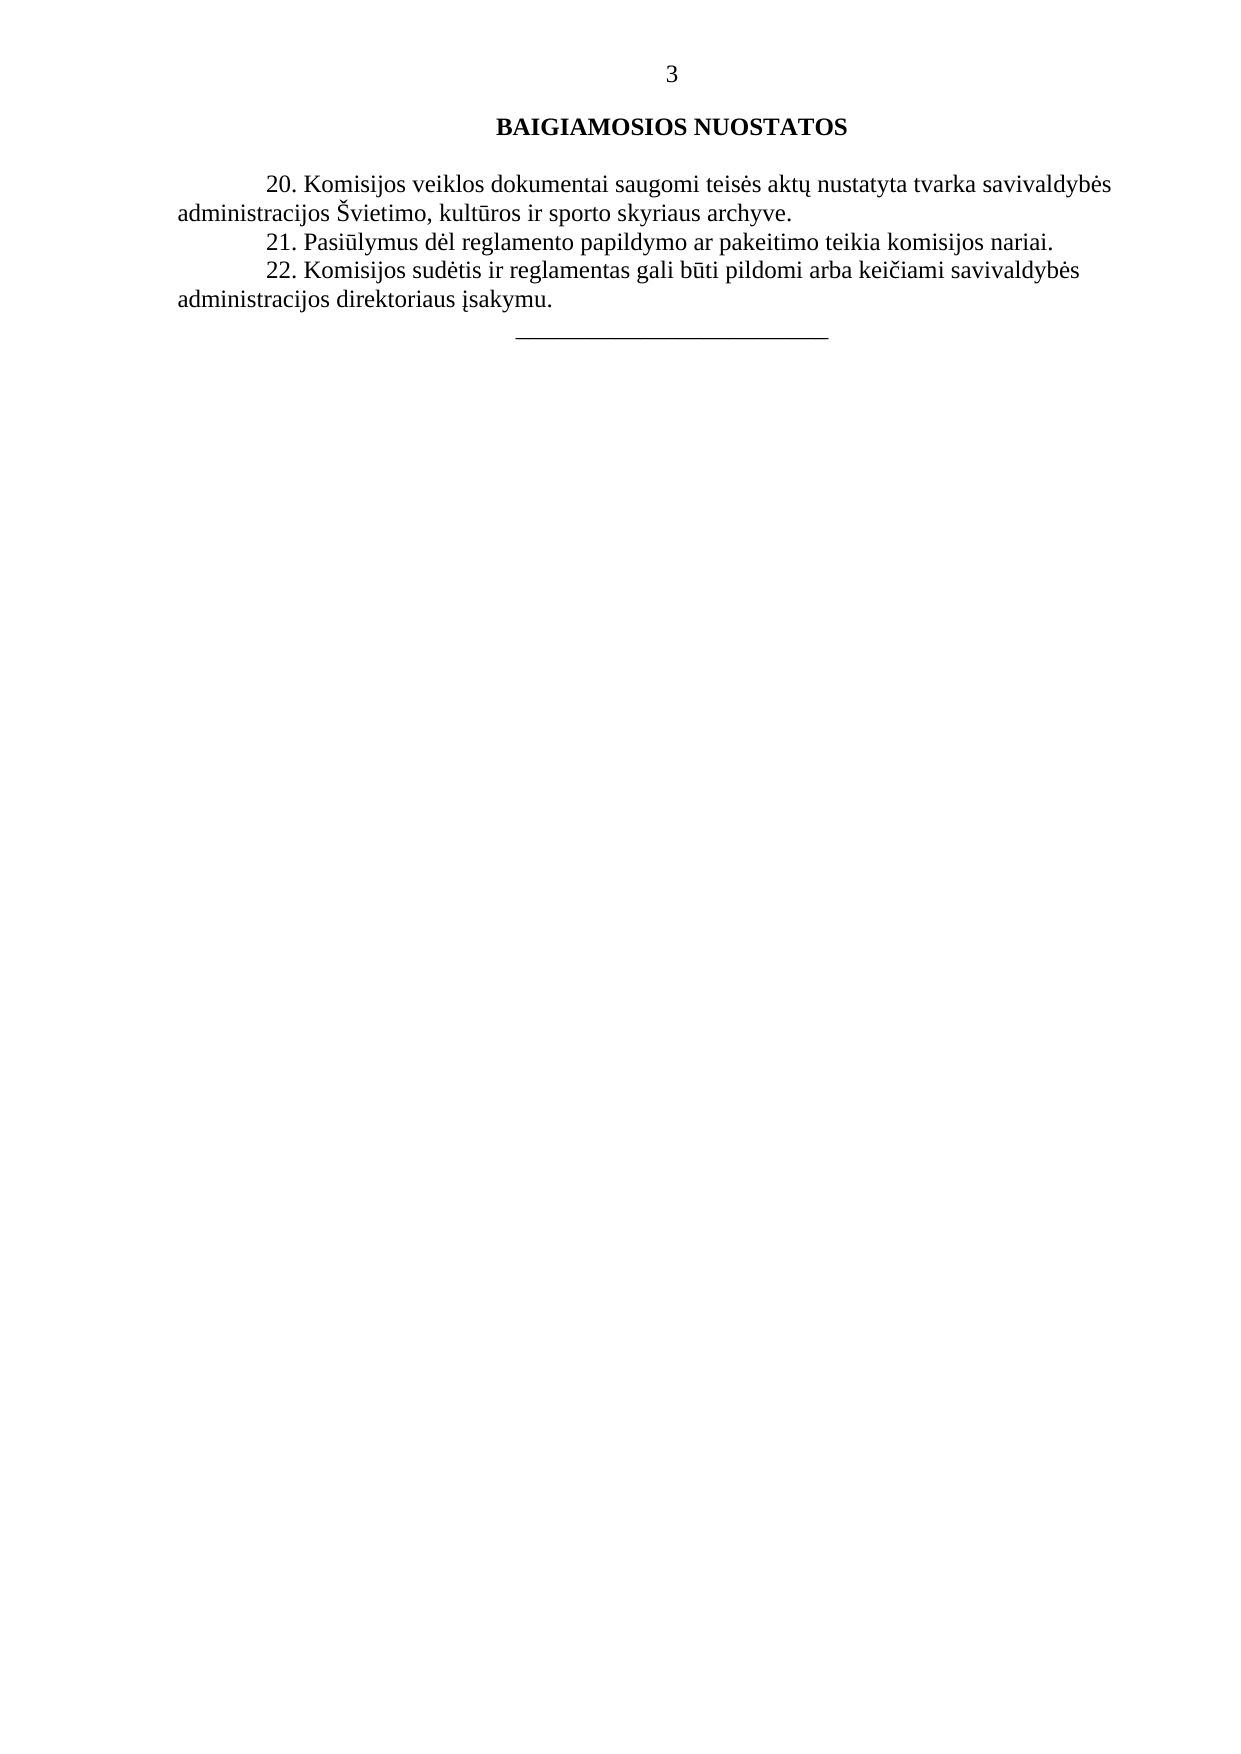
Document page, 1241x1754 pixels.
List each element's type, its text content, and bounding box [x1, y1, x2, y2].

text 20. Komisijos veiklos dokumentai saugomi teisės aktų nustatyta tvarka savivaldybės administracijos Švietimo, kultūros ir sporto skyriaus archyve. [177, 169, 1167, 227]
text _________________________ [177, 313, 1167, 342]
text 22. Komisijos sudėtis ir reglamentas gali būti pildomi arba keičiami savivaldybės administracijos direktoriaus įsakymu. [177, 256, 1167, 313]
text BAIGIAMOSIOS NUOSTATOS [177, 112, 1167, 141]
text 21. Pasiūlymus dėl reglamento papildymo ar pakeitimo teikia komisijos nariai. [177, 227, 1167, 256]
